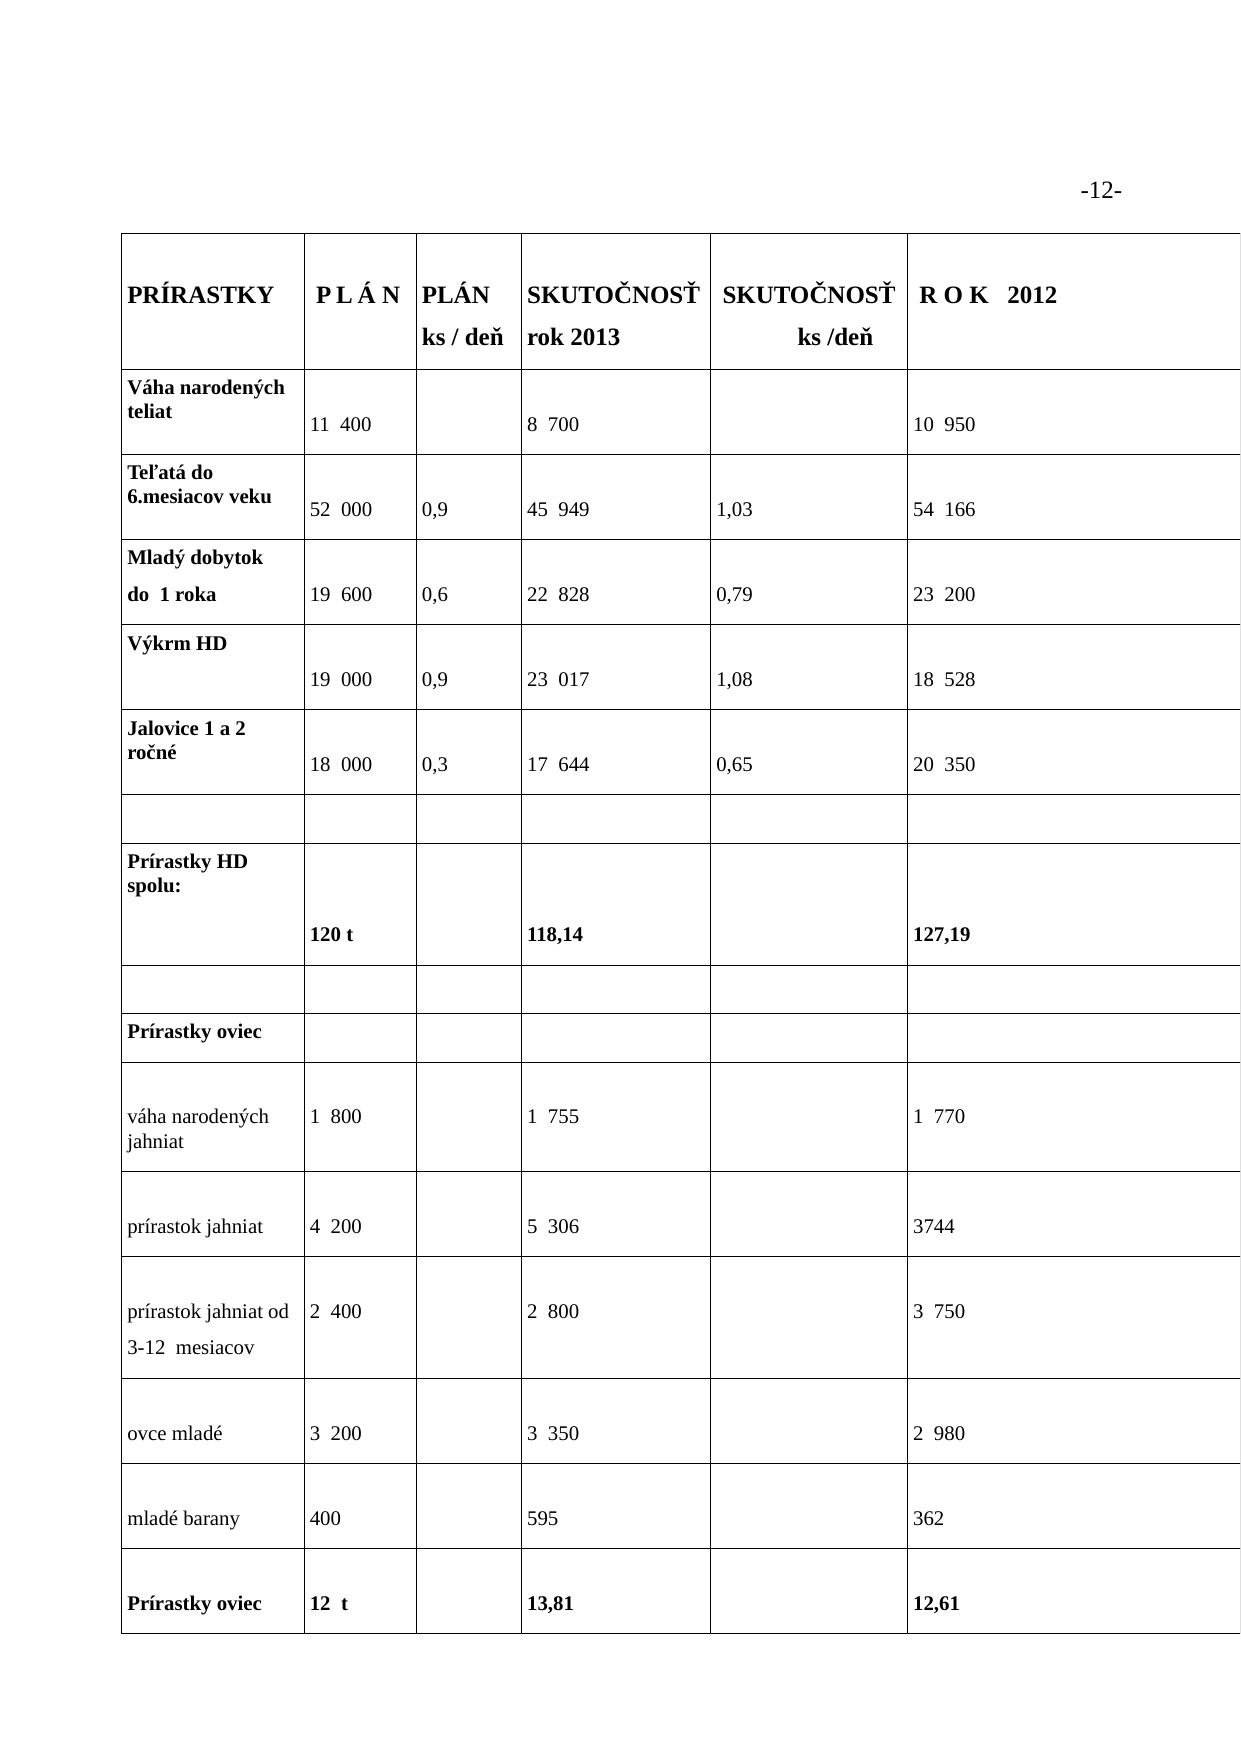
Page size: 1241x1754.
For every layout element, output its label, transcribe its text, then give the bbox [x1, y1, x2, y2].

table_cell 52 000 [305, 455, 416, 539]
table_cell 22 828 [522, 540, 710, 624]
table_cell [122, 966, 304, 1013]
table_header SKUTOČNOSŤ rok 2013 [522, 234, 710, 369]
table_cell 12 t [305, 1549, 416, 1633]
table_cell [711, 1464, 907, 1548]
table_cell váha narodených jahniat [122, 1063, 304, 1171]
table_cell Prírastky oviec [122, 1014, 304, 1062]
table_cell 400 [305, 1464, 416, 1548]
table_cell [417, 966, 521, 1013]
table_cell 11 400 [305, 370, 416, 454]
table_cell 0,79 [711, 540, 907, 624]
table_cell [417, 1379, 521, 1463]
table_cell [417, 1014, 521, 1062]
table_cell 13,81 [522, 1549, 710, 1633]
table_cell 0,65 [711, 710, 907, 794]
table_cell 595 [522, 1464, 710, 1548]
table_cell [711, 795, 907, 843]
table_cell [417, 1464, 521, 1548]
table_cell 2 800 [522, 1257, 710, 1378]
table_cell [522, 795, 710, 843]
table_cell [305, 966, 416, 1013]
table_cell Prírastky oviec [122, 1549, 304, 1633]
table_cell [908, 1014, 1240, 1062]
table_cell [711, 966, 907, 1013]
table_cell 362 [908, 1464, 1240, 1548]
table_cell [711, 370, 907, 454]
table_cell 1,03 [711, 455, 907, 539]
table_cell [711, 1172, 907, 1256]
table_cell 2 980 [908, 1379, 1240, 1463]
text -12- [118, 176, 1122, 204]
table_cell [417, 795, 521, 843]
table_cell [522, 966, 710, 1013]
table_cell [711, 1549, 907, 1633]
table_cell Váha narodených teliat [122, 370, 304, 454]
table_cell [711, 1063, 907, 1171]
table_cell Výkrm HD [122, 625, 304, 709]
table_cell [417, 1549, 521, 1633]
table_cell [417, 1172, 521, 1256]
table_cell 3744 [908, 1172, 1240, 1256]
table_cell [908, 795, 1240, 843]
table_cell 4 200 [305, 1172, 416, 1256]
table_cell [711, 1014, 907, 1062]
table_cell 19 000 [305, 625, 416, 709]
table_cell Mladý dobytok do 1 roka [122, 540, 304, 624]
table_header P L Á N [305, 234, 416, 369]
table_cell [305, 795, 416, 843]
table_cell 54 166 [908, 455, 1240, 539]
table_cell 23 200 [908, 540, 1240, 624]
table_cell [711, 844, 907, 964]
table_cell 45 949 [522, 455, 710, 539]
table_cell 18 528 [908, 625, 1240, 709]
table_cell [417, 370, 521, 454]
table_cell Prírastky HD spolu: [122, 844, 304, 964]
table_header PRÍRASTKY [122, 234, 304, 369]
table_cell 118,14 [522, 844, 710, 964]
table_cell 17 644 [522, 710, 710, 794]
table_cell 1 755 [522, 1063, 710, 1171]
table_cell 5 306 [522, 1172, 710, 1256]
table_cell 18 000 [305, 710, 416, 794]
table_cell 0,9 [417, 455, 521, 539]
table_cell [305, 1014, 416, 1062]
table_header PLÁN ks / deň [417, 234, 521, 369]
table_cell [417, 1257, 521, 1378]
table_cell [908, 966, 1240, 1013]
table_cell 12,61 [908, 1549, 1240, 1633]
table_header R O K 2012 [908, 234, 1240, 369]
table_cell [417, 1063, 521, 1171]
table_cell 127,19 [908, 844, 1240, 964]
table_cell prírastok jahniat [122, 1172, 304, 1256]
table_cell Jalovice 1 a 2 ročné [122, 710, 304, 794]
table_header SKUTOČNOSŤ ks /deň [711, 234, 907, 369]
table_cell 2 400 [305, 1257, 416, 1378]
table_cell 0,3 [417, 710, 521, 794]
table_cell prírastok jahniat od 3-12 mesiacov [122, 1257, 304, 1378]
table_cell 0,9 [417, 625, 521, 709]
table_cell Teľatá do 6.mesiacov veku [122, 455, 304, 539]
table_cell 1 800 [305, 1063, 416, 1171]
table_cell 10 950 [908, 370, 1240, 454]
table_cell 3 750 [908, 1257, 1240, 1378]
table_cell 0,6 [417, 540, 521, 624]
table_cell ovce mladé [122, 1379, 304, 1463]
table_cell 3 200 [305, 1379, 416, 1463]
table_cell 120 t [305, 844, 416, 964]
table_cell 1 770 [908, 1063, 1240, 1171]
table_cell [122, 795, 304, 843]
table_cell 3 350 [522, 1379, 710, 1463]
table_cell [522, 1014, 710, 1062]
table_cell mladé barany [122, 1464, 304, 1548]
table_cell 19 600 [305, 540, 416, 624]
table_cell [417, 844, 521, 964]
table_cell 20 350 [908, 710, 1240, 794]
table_cell [711, 1257, 907, 1378]
table_cell 23 017 [522, 625, 710, 709]
table_cell 1,08 [711, 625, 907, 709]
table_cell 8 700 [522, 370, 710, 454]
table_cell [711, 1379, 907, 1463]
